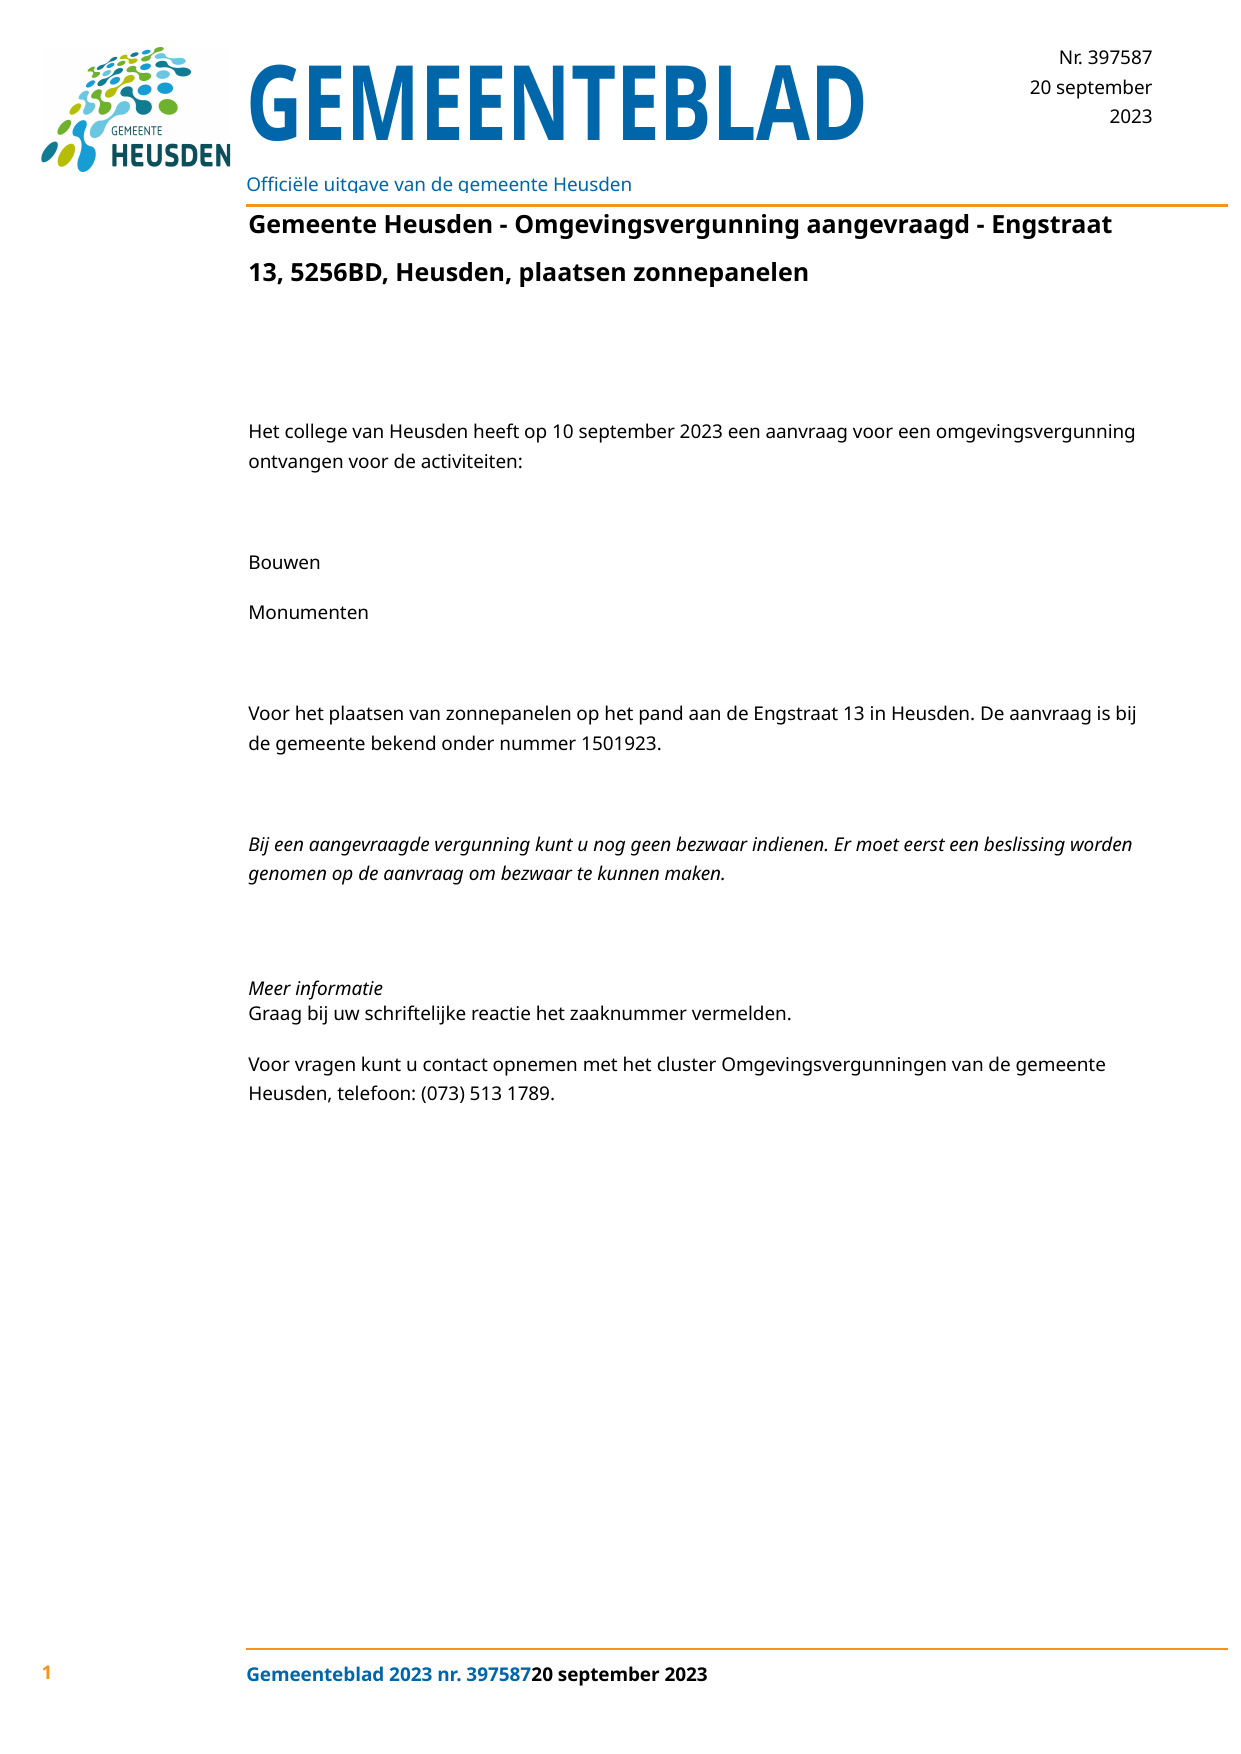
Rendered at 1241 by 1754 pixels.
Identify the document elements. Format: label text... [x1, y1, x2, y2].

text Voor vragen kunt u contact opnemen met het cluster Omgevingsvergunningen van de gemeente Heusden, telefoon: (073) 513 1789. [248, 1051, 1152, 1106]
text Voor het plaatsen van zonnepanelen op het pand aan de Engstraat 13 in Heusden. De aanvraag is bij de gemeente bekend onder nummer 1501923. [248, 700, 1152, 756]
text Graag bij uw schriftelijke reactie het zaaknummer vermelden. [248, 1001, 1152, 1026]
text Gemeente Heusden - Omgevingsvergunning aangevraagd - Engstraat 13, 5256BD, Heusden, plaatsen zonnepanelen [248, 207, 1152, 288]
text Het college van Heusden heeft op 10 september 2023 een aanvraag voor een omgevingsvergunning ontvangen voor de activiteiten: [248, 419, 1152, 474]
text Meer informatie [248, 975, 1152, 1001]
picture [41, 47, 231, 172]
text Monumenten [248, 599, 1152, 625]
text Bij een aangevraagde vergunning kunt u nog geen bezwaar indienen. Er moet eerst een beslissing worden genomen op de aanvraag om bezwaar te kunnen maken. [248, 831, 1152, 886]
text Bouwen [248, 549, 1152, 575]
